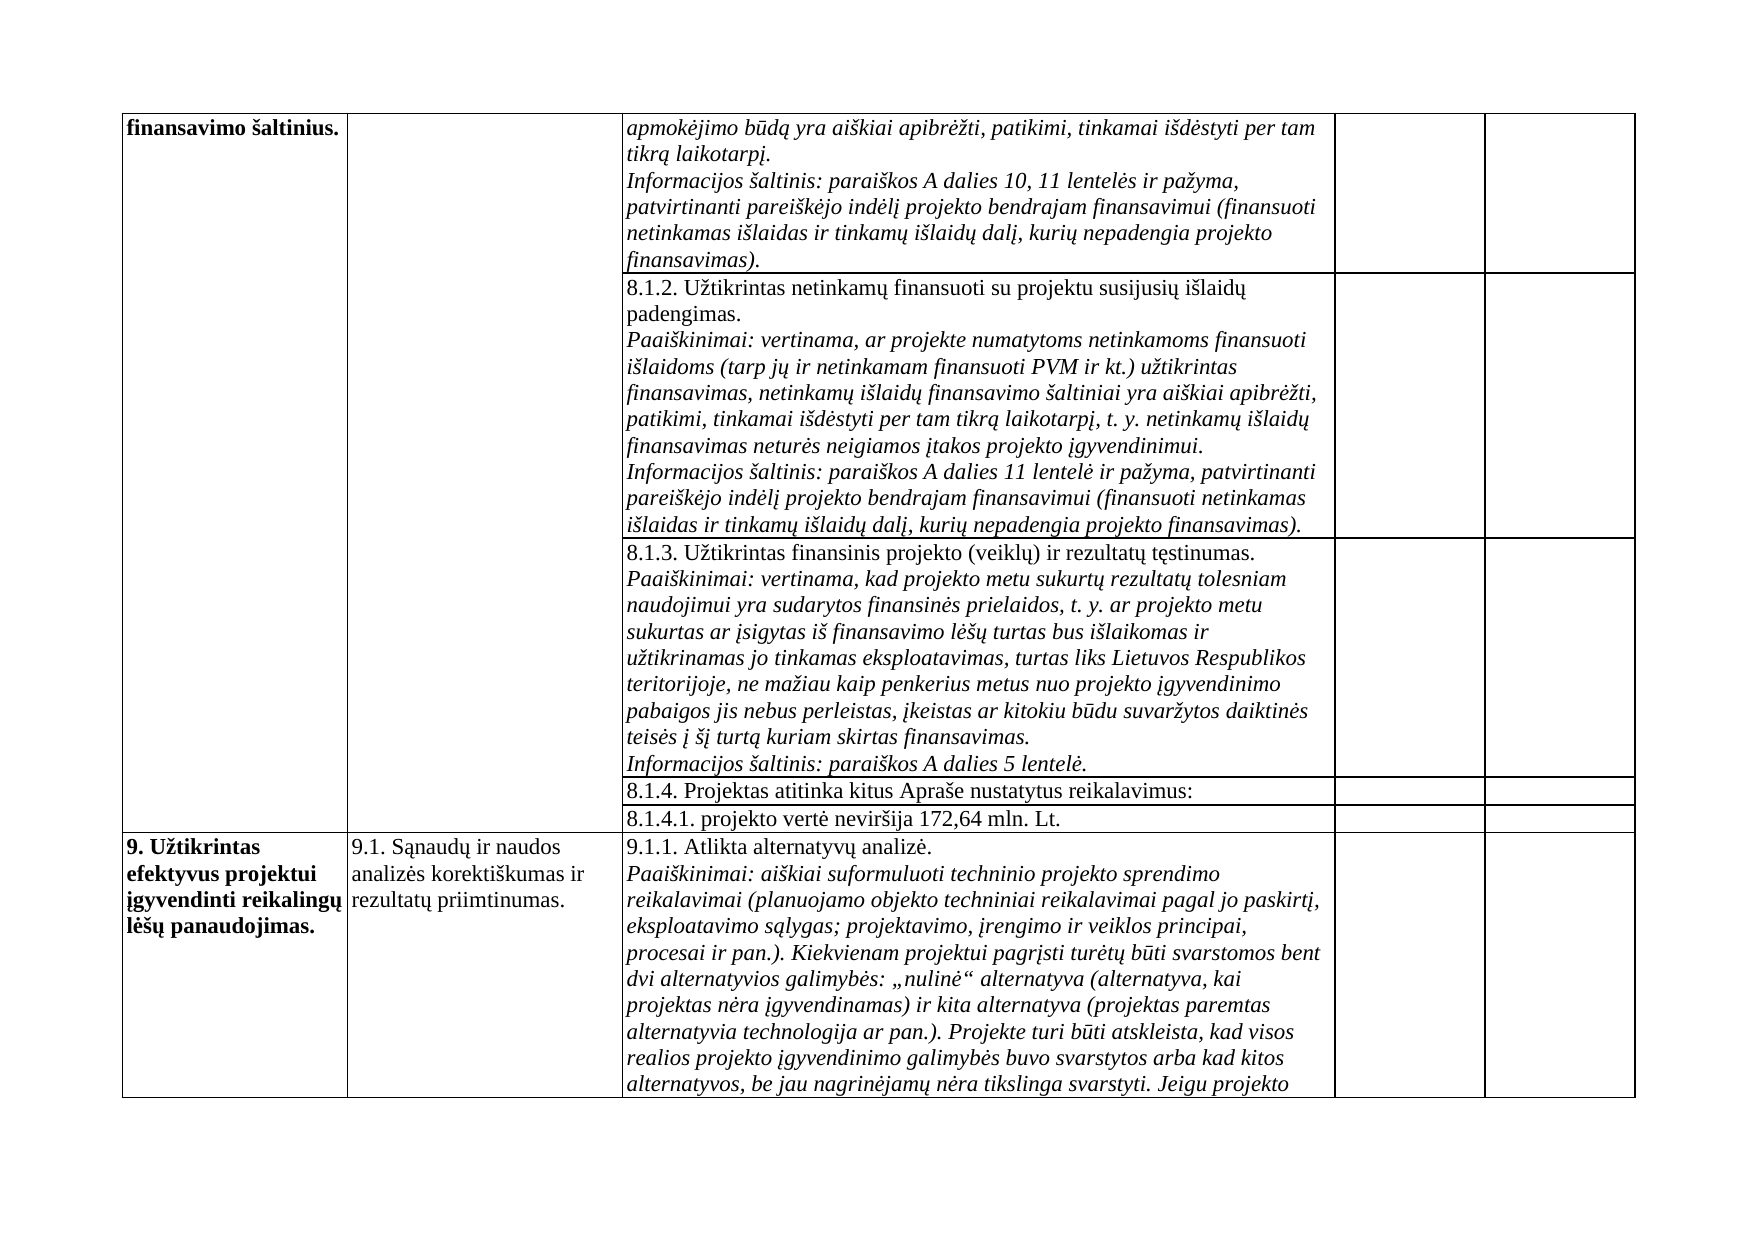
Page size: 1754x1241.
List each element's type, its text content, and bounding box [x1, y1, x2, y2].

table_cell 8.1.3. Užtikrintas finansinis projekto (veiklų) ir rezultatų tęstinumas. Paaiškinimai: vertinama, kad projekto metu sukurtų rezultatų tolesniam naudojimui yra sudarytos finansinės prielaidos, t. y. ar projekto metu sukurtas ar įsigytas iš finansavimo lėšų turtas bus išlaikomas ir užtikrinamas jo tinkamas eksploatavimas, turtas liks Lietuvos Respublikos teritorijoje, ne mažiau kaip penkerius metus nuo projekto įgyvendinimo pabaigos jis nebus perleistas, įkeistas ar kitokiu būdu suvaržytos daiktinės teisės į šį turtą kuriam skirtas finansavimas. Informacijos šaltinis: paraiškos A dalies 5 lentelė. [623, 539, 1334, 776]
table_cell 8.1.4. Projektas atitinka kitus Apraše nustatytus reikalavimus: [623, 778, 1334, 804]
table_cell [1486, 806, 1634, 832]
table_cell finansavimo šaltinius. [123, 114, 347, 832]
table_cell apmokėjimo būdą yra aiškiai apibrėžti, patikimi, tinkamai išdėstyti per tam tikrą laikotarpį. Informacijos šaltinis: paraiškos A dalies 10, 11 lentelės ir pažyma, patvirtinanti pareiškėjo indėlį projekto bendrajam finansavimui (finansuoti netinkamas išlaidas ir tinkamų išlaidų dalį, kurių nepadengia projekto finansavimas). [623, 114, 1334, 272]
table_cell [1486, 778, 1634, 804]
table_cell [1486, 114, 1634, 272]
table_cell [1336, 778, 1484, 804]
table_cell [348, 114, 622, 832]
table_cell [1336, 806, 1484, 832]
table_cell 9.1.1. Atlikta alternatyvų analizė. Paaiškinimai: aiškiai suformuluoti techninio projekto sprendimo reikalavimai (planuojamo objekto techniniai reikalavimai pagal jo paskirtį, eksploatavimo sąlygas; projektavimo, įrengimo ir veiklos principai, procesai ir pan.). Kiekvienam projektui pagrįsti turėtų būti svarstomos bent dvi alternatyvios galimybės: „nulinė“ alternatyva (alternatyva, kai projektas nėra įgyvendinamas) ir kita alternatyva (projektas paremtas alternatyvia technologija ar pan.). Projekte turi būti atskleista, kad visos realios projekto įgyvendinimo galimybės buvo svarstytos arba kad kitos alternatyvos, be jau nagrinėjamų nėra tikslinga svarstyti. Jeigu projekto [623, 833, 1334, 1097]
table_cell [1336, 833, 1484, 1097]
table_cell [1486, 539, 1634, 776]
table_cell [1336, 539, 1484, 776]
table_cell 8.1.4.1. projekto vertė neviršija 172,64 mln. Lt. [623, 806, 1334, 832]
table_cell [1336, 274, 1484, 537]
table_cell 8.1.2. Užtikrintas netinkamų finansuoti su projektu susijusių išlaidų padengimas. Paaiškinimai: vertinama, ar projekte numatytoms netinkamoms finansuoti išlaidoms (tarp jų ir netinkamam finansuoti PVM ir kt.) užtikrintas finansavimas, netinkamų išlaidų finansavimo šaltiniai yra aiškiai apibrėžti, patikimi, tinkamai išdėstyti per tam tikrą laikotarpį, t. y. netinkamų išlaidų finansavimas neturės neigiamos įtakos projekto įgyvendinimui. Informacijos šaltinis: paraiškos A dalies 11 lentelė ir pažyma, patvirtinanti pareiškėjo indėlį projekto bendrajam finansavimui (finansuoti netinkamas išlaidas ir tinkamų išlaidų dalį, kurių nepadengia projekto finansavimas). [623, 274, 1334, 537]
table_cell [1486, 274, 1634, 537]
table_cell 9. Užtikrintas efektyvus projektui įgyvendinti reikalingų lėšų panaudojimas. [123, 833, 347, 1097]
table_cell [1336, 114, 1484, 272]
table_cell [1486, 833, 1634, 1097]
table_cell 9.1. Sąnaudų ir naudos analizės korektiškumas ir rezultatų priimtinumas. [348, 833, 622, 1097]
